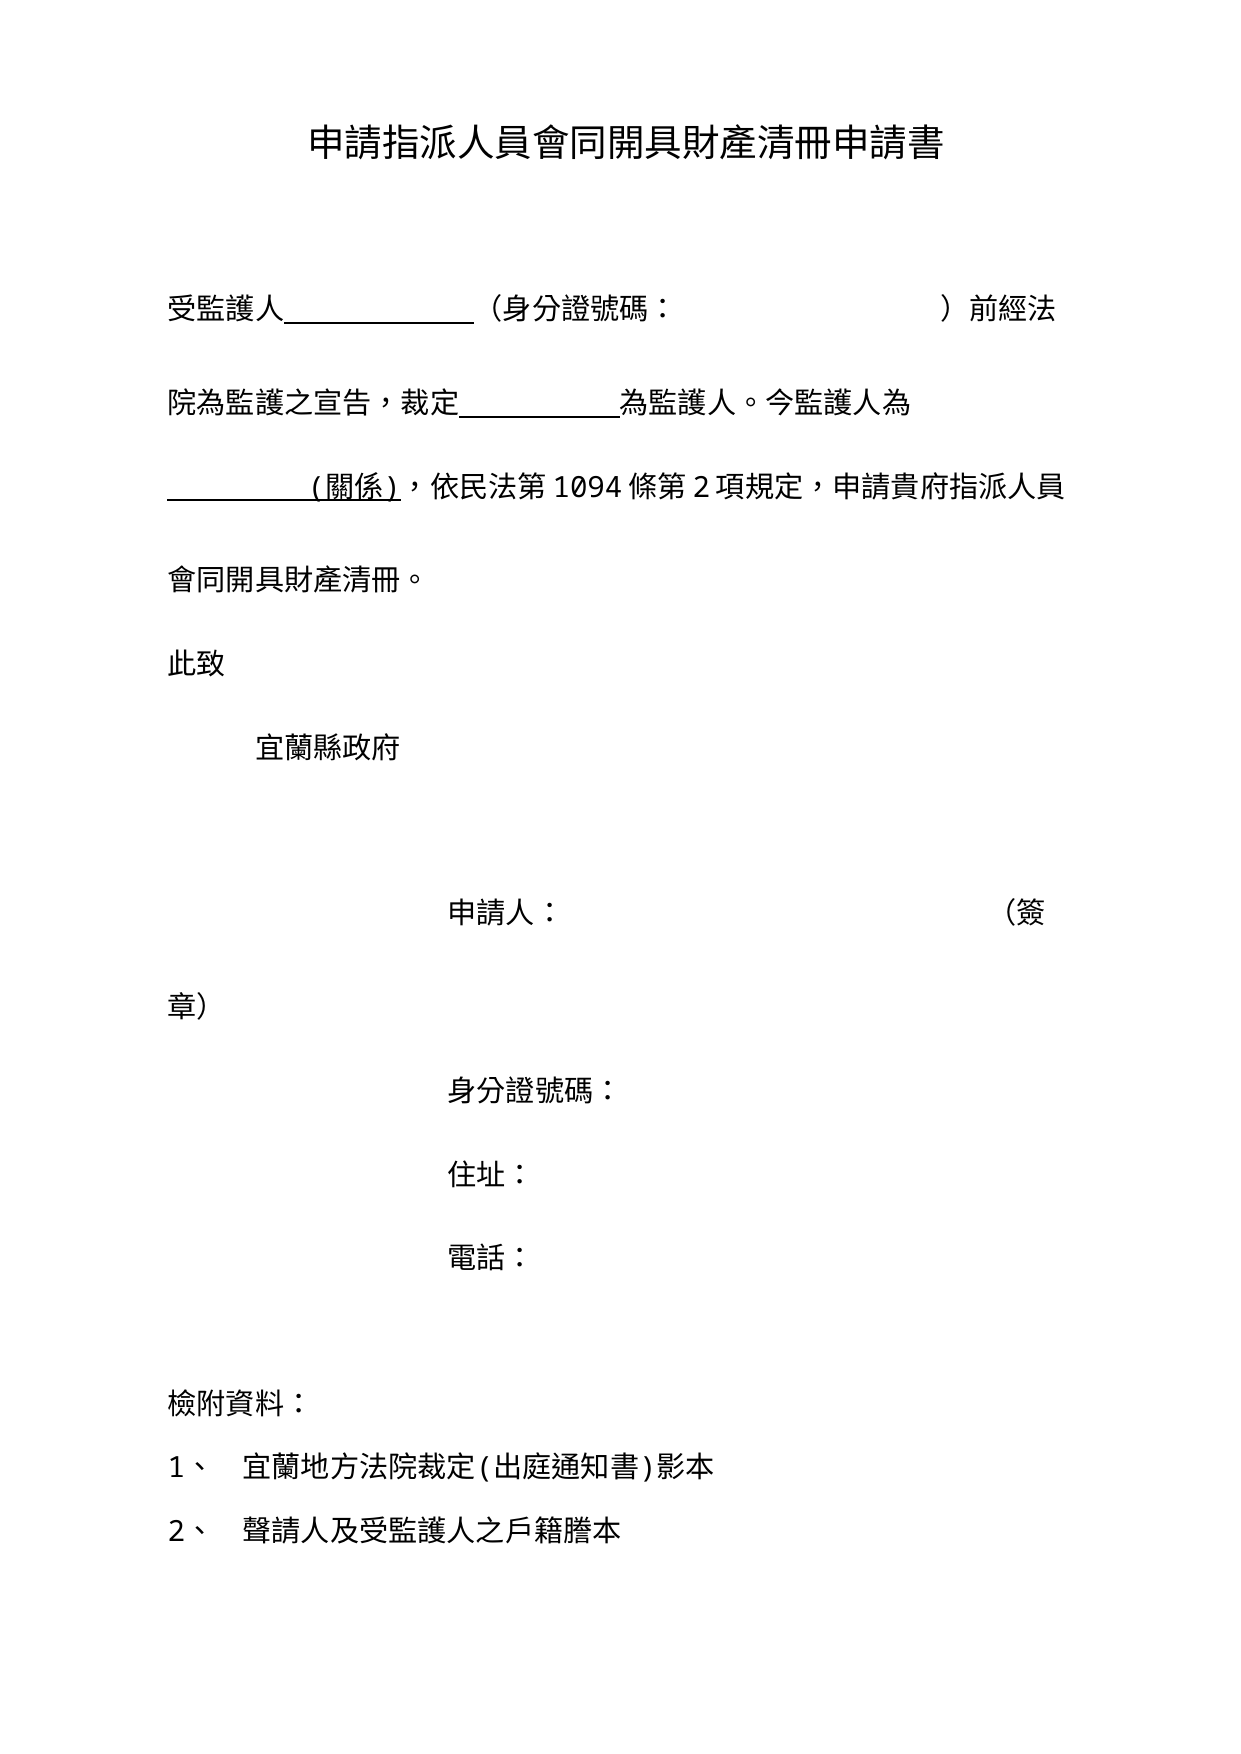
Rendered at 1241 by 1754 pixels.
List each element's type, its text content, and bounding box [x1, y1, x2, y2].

text (關係)，依民法第1094條第2項規定，申請貴府指派人員會同開具財產清冊。 [167, 443, 1084, 599]
text 檢附資料： [167, 1380, 1084, 1423]
text 宜蘭縣政府 [167, 704, 1084, 766]
text 申請人： （簽章） [167, 870, 1084, 1026]
text 電話： [167, 1214, 1084, 1277]
text 申請指派人員會同開具財產清冊申請書 [167, 99, 1084, 161]
text 此致 [167, 620, 1084, 683]
list 宜蘭地方法院裁定(出庭通知書)影本 [167, 1444, 1084, 1486]
text 住址： [167, 1131, 1084, 1193]
text 身分證號碼： [167, 1047, 1084, 1109]
text 受監護人 （身分證號碼： ）前經法院為監護之宣告，裁定 為監護人。今監護人為 [167, 265, 1084, 422]
list 聲請人及受監護人之戶籍謄本 [167, 1507, 1084, 1550]
